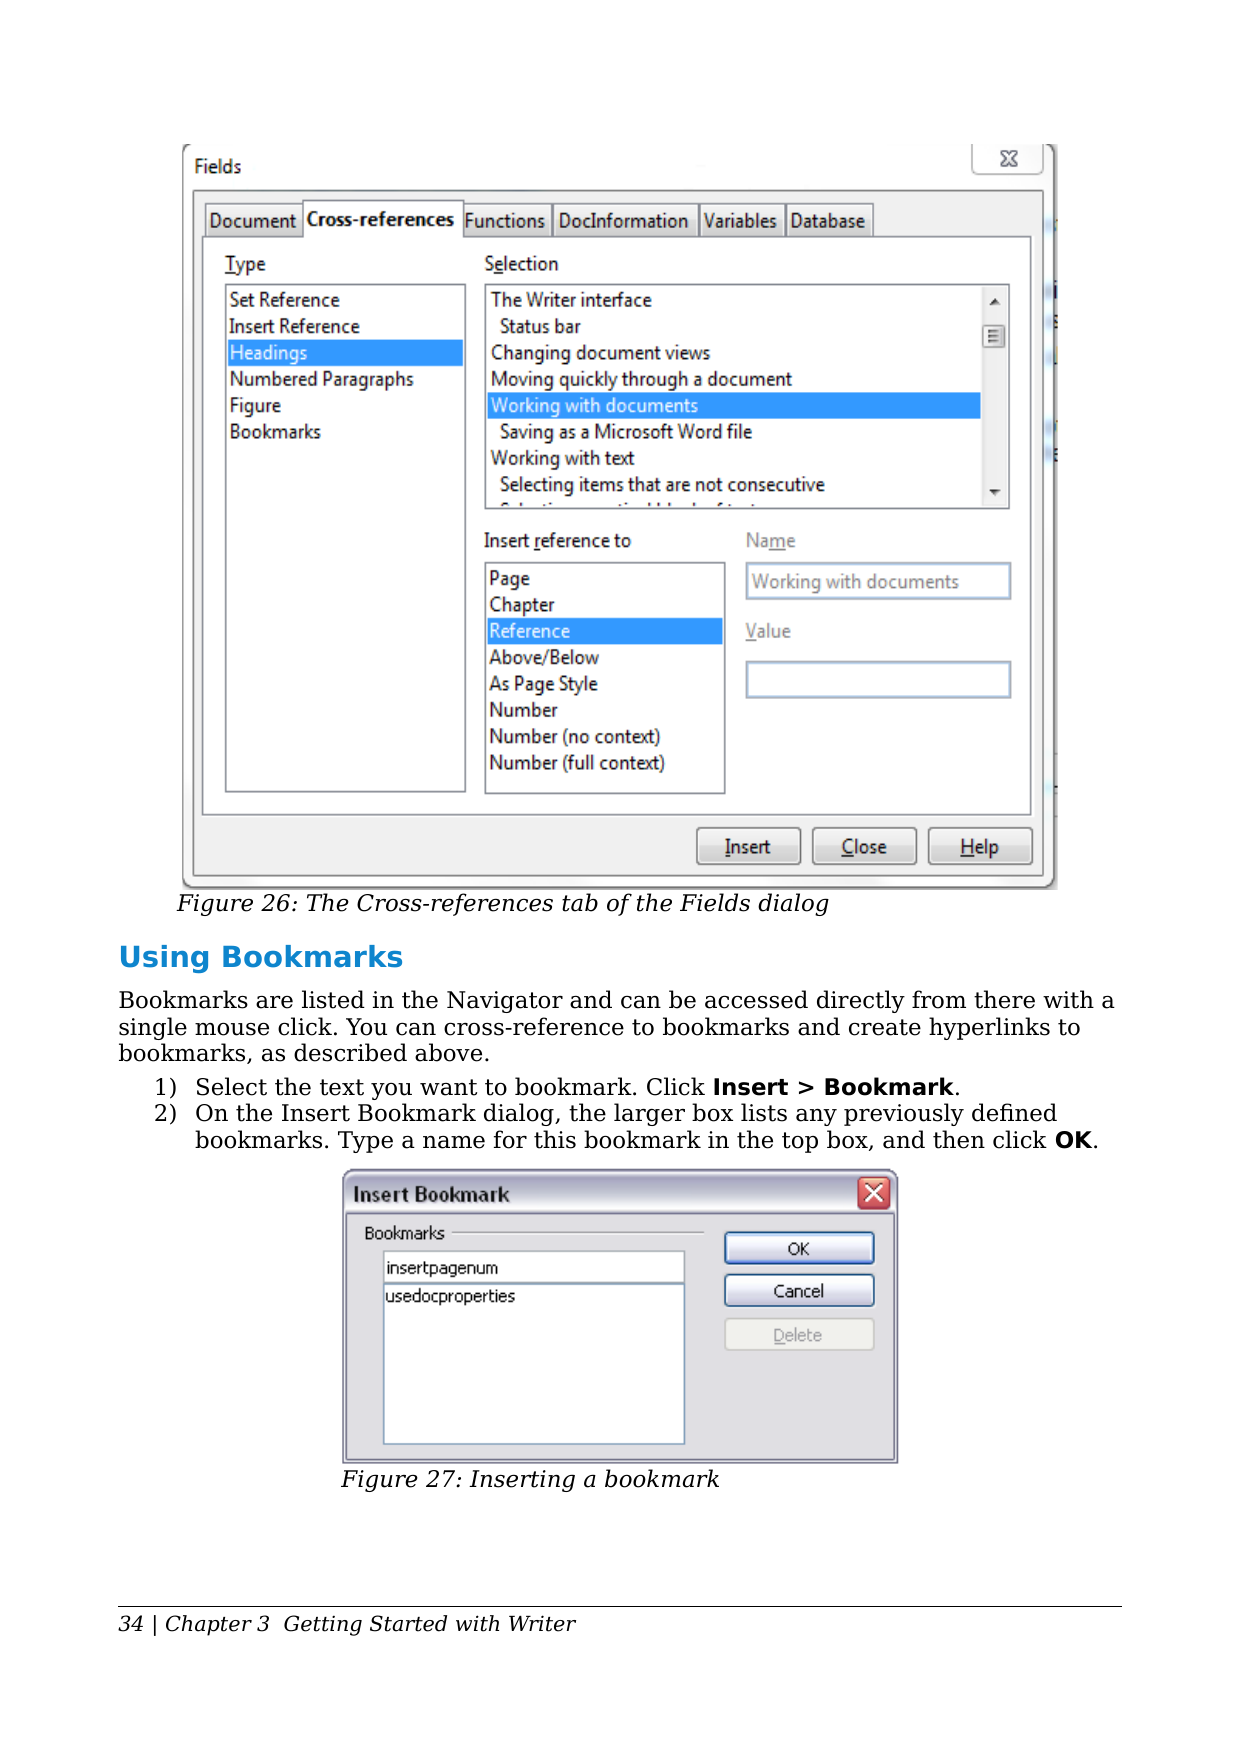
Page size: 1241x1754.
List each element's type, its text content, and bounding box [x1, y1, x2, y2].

subtitle Using Bookmarks [118, 941, 1122, 975]
list Bookmarks are listed in the Navigator and can be accessed directly from there with a single mouse click. You can cross-reference to bookmarks and create hyperlinks to bookmarks, as described above. [118, 987, 1122, 1067]
list Select the text you want to bookmark. Click Insert > Bookmark. [177, 1074, 1122, 1101]
text Figure 27: Inserting a bookmark [341, 1467, 899, 1493]
list On the Insert Bookmark dialog, the larger box lists any previously defined bookmarks. Type a name for this bookmark in the top box, and then click OK. [177, 1101, 1122, 1154]
text Figure 26: The Cross-references tab of the Fields dialog [177, 145, 1063, 917]
picture [182, 144, 1058, 890]
picture [341, 1166, 900, 1467]
